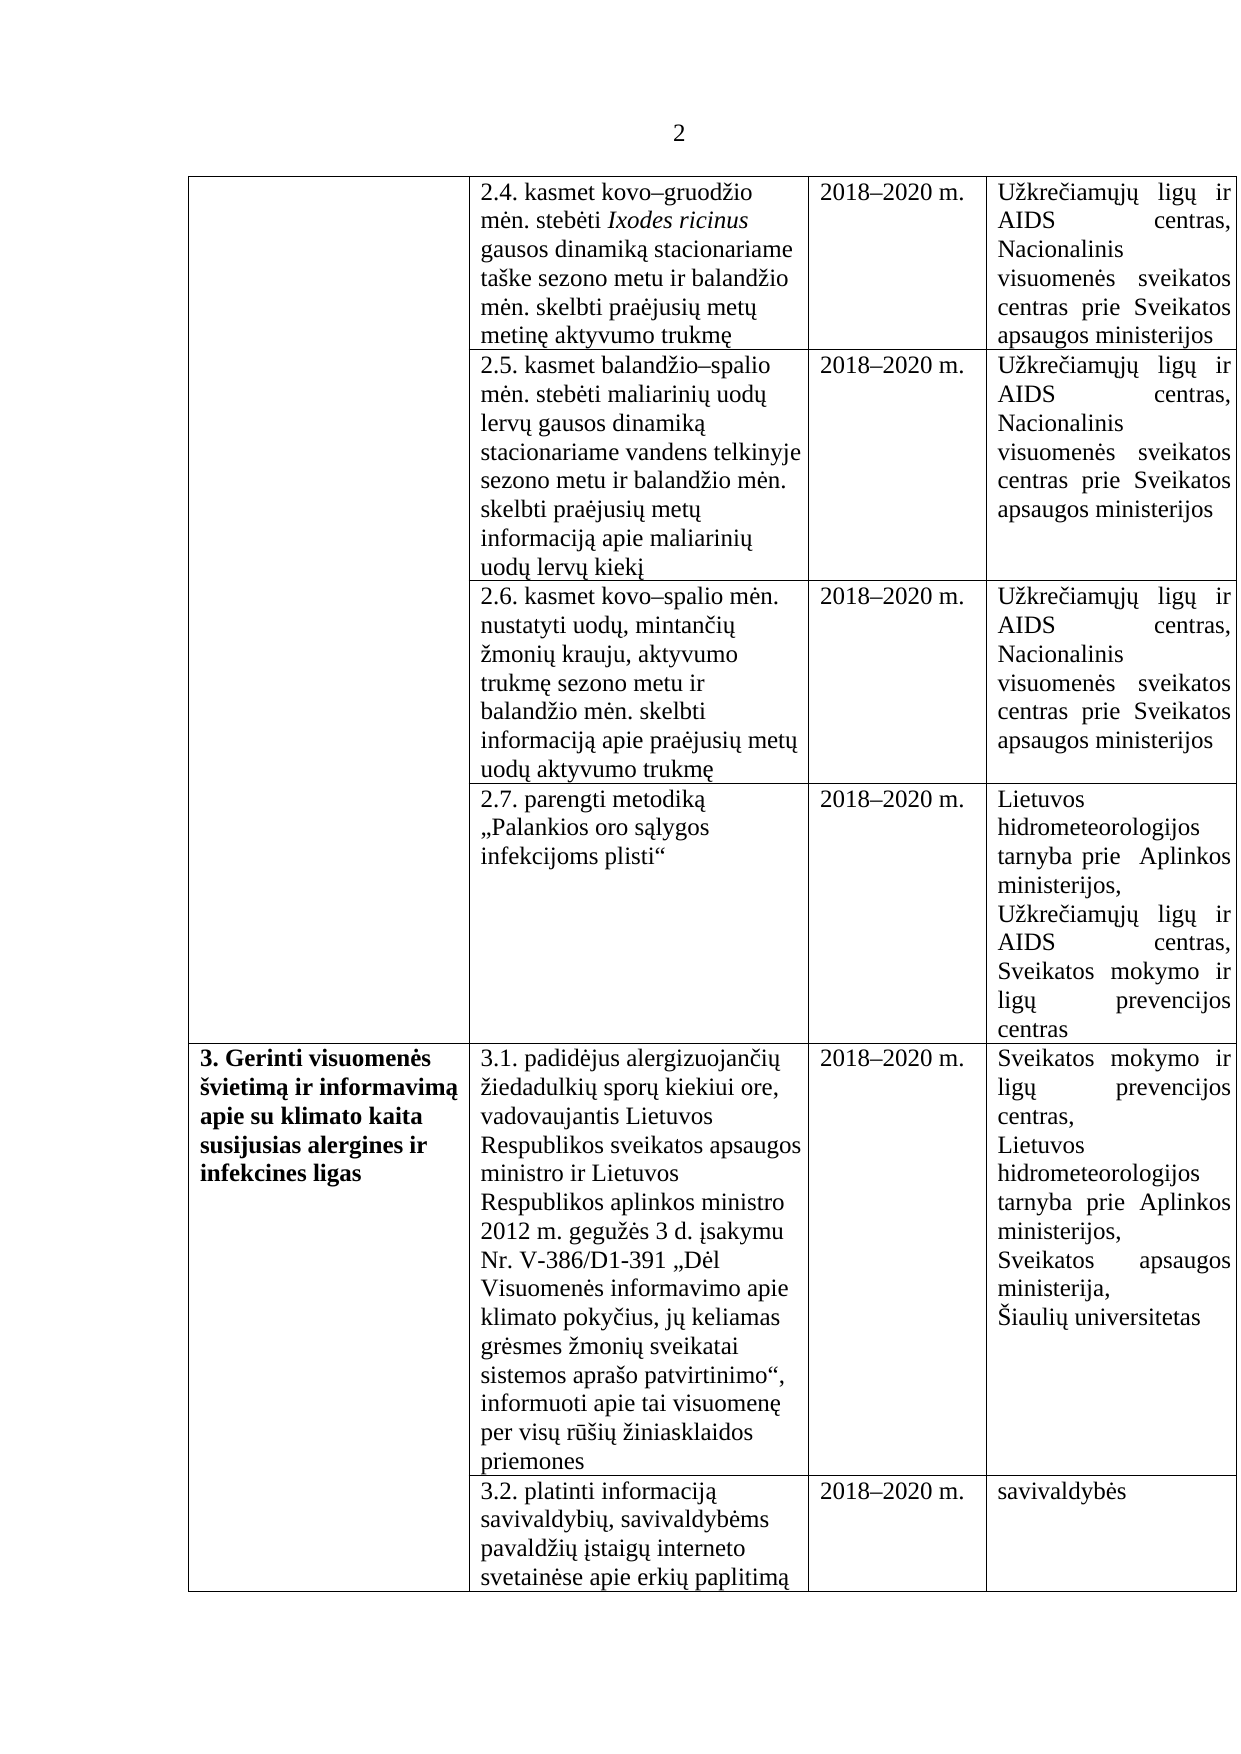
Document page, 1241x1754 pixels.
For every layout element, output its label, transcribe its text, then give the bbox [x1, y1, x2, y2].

table_cell 3.1. padidėjus alergizuojančių žiedadulkių sporų kiekiui ore, vadovaujantis Lietuvos Respublikos sveikatos apsaugos ministro ir Lietuvos Respublikos aplinkos ministro 2012 m. gegužės 3 d. įsakymu Nr. V-386/D1-391 „Dėl Visuomenės informavimo apie klimato pokyčius, jų keliamas grėsmes žmonių sveikatai sistemos aprašo patvirtinimo“, informuoti apie tai visuomenę per visų rūšių žiniasklaidos priemones [470, 1044, 808, 1475]
table_cell 2.4. kasmet kovo–gruodžio mėn. stebėti Ixodes ricinus gausos dinamiką stacionariame taške sezono metu ir balandžio mėn. skelbti praėjusių metų metinę aktyvumo trukmę [470, 177, 808, 349]
table_cell 2018–2020 m. [809, 1476, 986, 1591]
table_cell Užkrečiamųjų ligų ir AIDS centras, Nacionalinis visuomenės sveikatos centras prie Sveikatos apsaugos ministerijos [987, 581, 1236, 783]
table_cell 2018–2020 m. [809, 1044, 986, 1475]
table_cell Užkrečiamųjų ligų ir AIDS centras, Nacionalinis visuomenės sveikatos centras prie Sveikatos apsaugos ministerijos [987, 350, 1236, 580]
table_cell 2.5. kasmet balandžio–spalio mėn. stebėti maliarinių uodų lervų gausos dinamiką stacionariame vandens telkinyje sezono metu ir balandžio mėn. skelbti praėjusių metų informaciją apie maliarinių uodų lervų kiekį [470, 350, 808, 580]
table_cell 2018–2020 m. [809, 784, 986, 1042]
table_cell 3. Gerinti visuomenės švietimą ir informavimą apie su klimato kaita susijusias alergines ir infekcines ligas [189, 1044, 469, 1591]
table_cell Užkrečiamųjų ligų ir AIDS centras, Nacionalinis visuomenės sveikatos centras prie Sveikatos apsaugos ministerijos [987, 177, 1236, 349]
table_cell 2018–2020 m. [809, 581, 986, 783]
table_cell [189, 177, 469, 1042]
table_cell savivaldybės [987, 1476, 1236, 1591]
table_cell 2.6. kasmet kovo–spalio mėn. nustatyti uodų, mintančių žmonių krauju, aktyvumo trukmę sezono metu ir balandžio mėn. skelbti informaciją apie praėjusių metų uodų aktyvumo trukmę [470, 581, 808, 783]
table_cell 2018–2020 m. [809, 177, 986, 349]
table_cell Sveikatos mokymo ir ligų prevencijos centras, Lietuvos hidrometeorologijos tarnyba prie Aplinkos ministerijos, Sveikatos apsaugos ministerija, Šiaulių universitetas [987, 1044, 1236, 1475]
table_cell 3.2. platinti informaciją savivaldybių, savivaldybėms pavaldžių įstaigų interneto svetainėse apie erkių paplitimą [470, 1476, 808, 1591]
table_cell Lietuvos hidrometeorologijos tarnyba prie Aplinkos ministerijos, Užkrečiamųjų ligų ir AIDS centras, Sveikatos mokymo ir ligų prevencijos centras [987, 784, 1236, 1042]
table_cell 2.7. parengti metodiką „Palankios oro sąlygos infekcijoms plisti“ [470, 784, 808, 1042]
table_cell 2018–2020 m. [809, 350, 986, 580]
